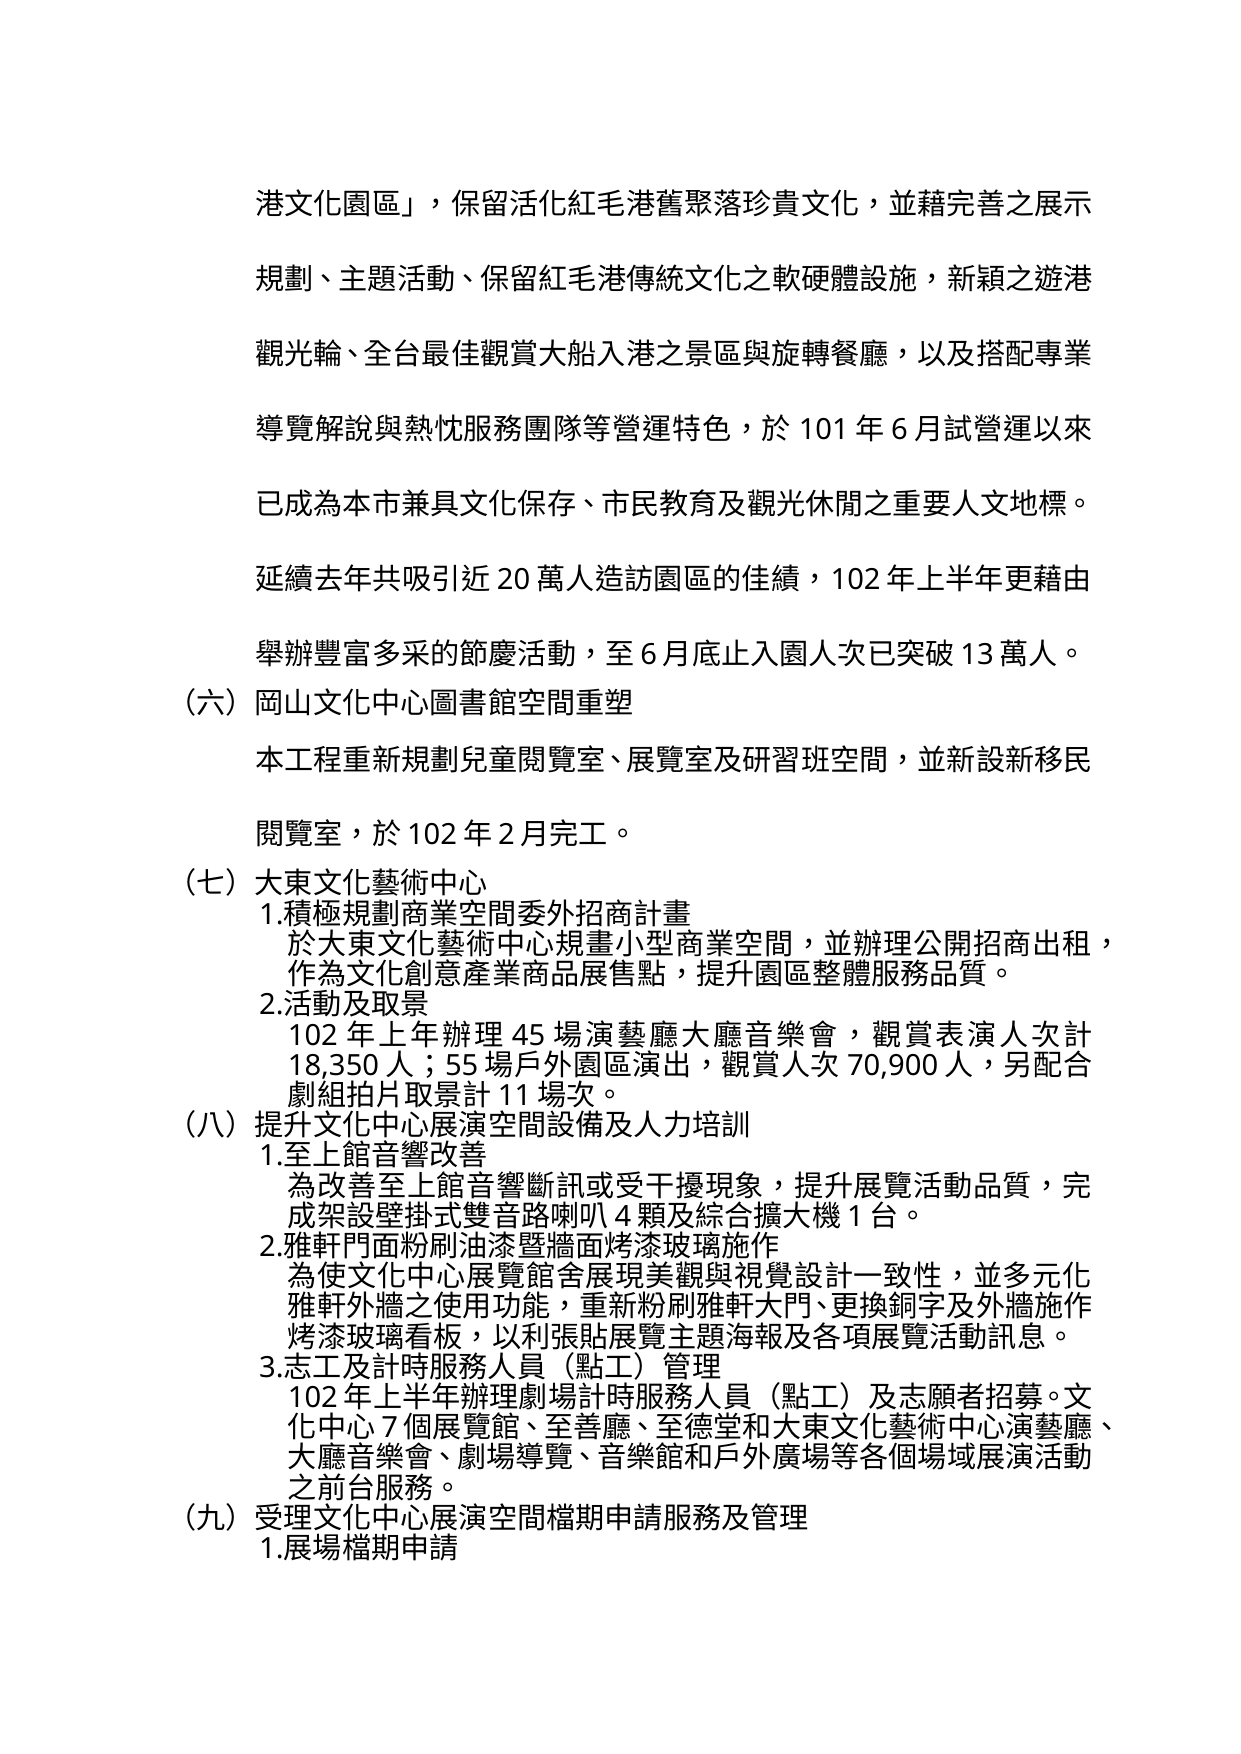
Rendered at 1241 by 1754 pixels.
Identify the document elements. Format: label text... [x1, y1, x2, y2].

text 本工程重新規劃兒童閱覽室、展覽室及研習班空間，並新設新移民閱覽室，於102年2月完工。 [255, 720, 1092, 870]
text 1.積極規劃商業空間委外招商計畫 [259, 900, 1092, 930]
text 3.志工及計時服務人員（點工）管理 [259, 1353, 1092, 1383]
text 102年上半年辦理劇場計時服務人員（點工）及志願者招募。文化中心7個展覽館、至善廳、至德堂和大東文化藝術中心演藝廳、大廳音樂會、劇場導覽、音樂館和戶外廣場等各個場域展演活動之前台服務。 [288, 1383, 1092, 1504]
text （六）岡山文化中心圖書館空間重塑 [148, 689, 1092, 720]
text 於大東文化藝術中心規畫小型商業空間，並辦理公開招商出租，作為文化創意產業商品展售點，提升園區整體服務品質。 [288, 930, 1092, 991]
text 1.展場檔期申請 [259, 1534, 1092, 1564]
text 102年上年辦理45場演藝廳大廳音樂會，觀賞表演人次計18,350人；55場戶外園區演出，觀賞人次70,900人，另配合劇組拍片取景計11場次。 [288, 1021, 1092, 1111]
text （八）提升文化中心展演空間設備及人力培訓 [148, 1111, 1092, 1142]
text 為改善至上館音響斷訊或受干擾現象，提升展覽活動品質，完成架設壁掛式雙音路喇叭4顆及綜合擴大機1台。 [288, 1172, 1092, 1232]
text 2.活動及取景 [259, 991, 1092, 1021]
text 2.雅軒門面粉刷油漆暨牆面烤漆玻璃施作 [259, 1232, 1092, 1262]
text （七）大東文化藝術中心 [148, 870, 1092, 900]
text （九）受理文化中心展演空間檔期申請服務及管理 [148, 1504, 1092, 1534]
text 1.至上館音響改善 [259, 1142, 1092, 1172]
text 為使文化中心展覽館舍展現美觀與視覺設計一致性，並多元化雅軒外牆之使用功能，重新粉刷雅軒大門、更換銅字及外牆施作烤漆玻璃看板，以利張貼展覽主題海報及各項展覽活動訊息。 [288, 1262, 1092, 1353]
text 以高字塔文化園區結合紅毛港舊聚落之文化資源，擴大整建「紅毛港文化園區」，保留活化紅毛港舊聚落珍貴文化，並藉完善之展示規劃、主題活動、保留紅毛港傳統文化之軟硬體設施，新穎之遊港觀光輪、全台最佳觀賞大船入港之景區與旋轉餐廳，以及搭配專業導覽解說與熱忱服務團隊等營運特色，於101年6月試營運以來已成為本市兼具文化保存、市民教育及觀光休閒之重要人文地標。延續去年共吸引近20萬人造訪園區的佳績，102年上半年更藉由舉辦豐富多采的節慶活動，至6月底止入園人次已突破13萬人。 [255, 164, 1092, 689]
